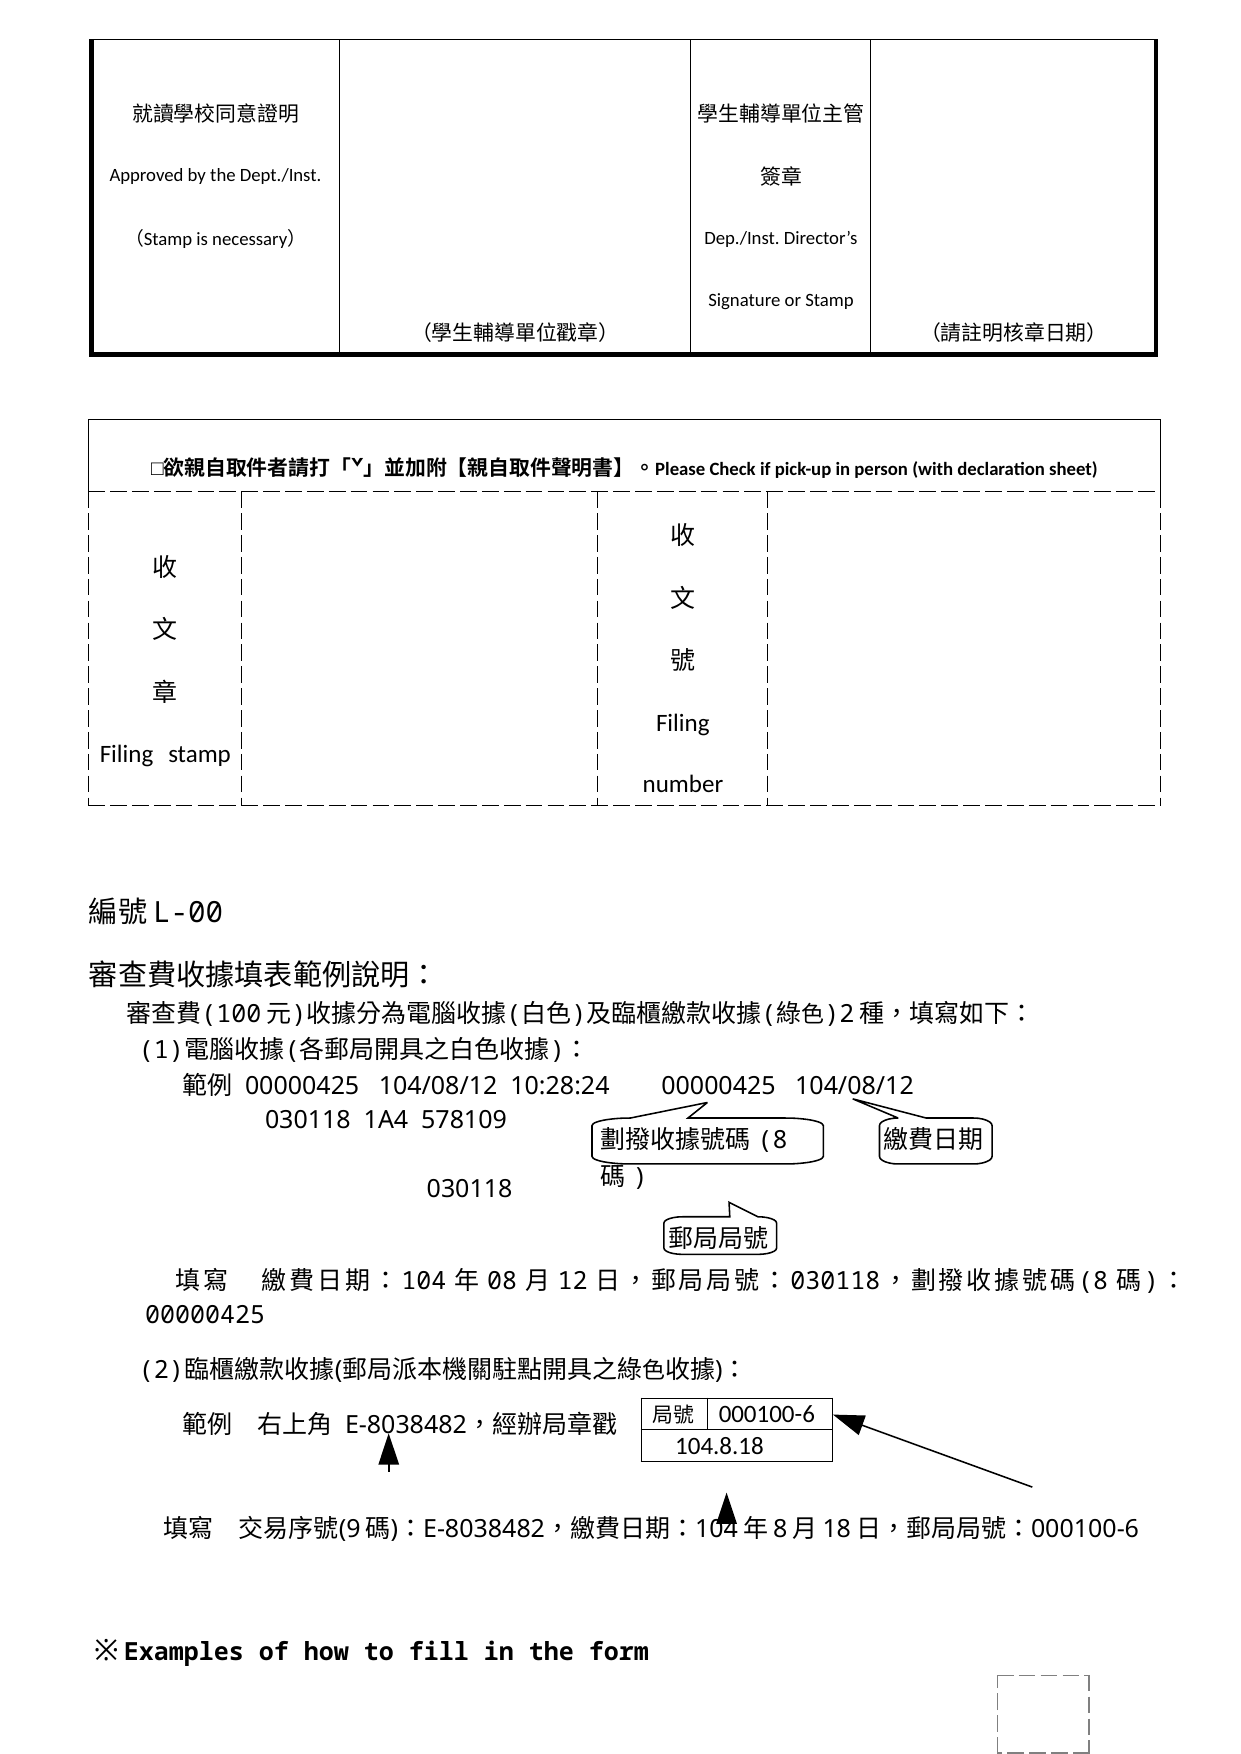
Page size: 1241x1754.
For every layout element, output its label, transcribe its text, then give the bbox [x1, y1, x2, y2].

text ※Examples of how to fill in the form [89, 1608, 1193, 1670]
table_cell 學生輔導單位主管簽章 Dep./Inst. Director’s Signature or Stamp [691, 40, 870, 352]
text 030118 1A4 578109 [145, 1102, 700, 1136]
table_cell [242, 491, 598, 805]
list 臨櫃繳款收據(郵局派本機關駐點開具之綠色收據)： [139, 1349, 1187, 1386]
text 030118 1A4 578109 [872, 1102, 1187, 1136]
table_cell （請註明核章日期） [871, 40, 1154, 352]
table_header □欲親自取件者請打「ˇ」並加附【親自取件聲明書】。Please Check if pick-up in person (with declaration sheet) [89, 420, 1160, 491]
table_header 局號 [642, 1399, 707, 1429]
table_cell 就讀學校同意證明 Approved by the Dept./Inst. （Stamp is necessary） [94, 40, 339, 352]
table_cell 收 文 章 Filing stamp [89, 491, 242, 805]
list 電腦收據(各郵局開具之白色收據)： [139, 1029, 1187, 1066]
text 030118 [148, 1170, 1187, 1204]
text 範例 00000425 104/08/12 10:28:24 00000425 104/08/12 [145, 1066, 1187, 1102]
text 審查費收據填表範例說明： [89, 931, 1193, 993]
text 範例 右上角 E-8038482，經辦局章戳 [145, 1390, 1187, 1487]
table_header 000100-6 [708, 1399, 832, 1429]
table_cell 收 文 號 Filing number [598, 491, 767, 805]
text 填寫 繳費日期：104年08月12日，郵局局號：030118，劃撥收據號碼(8碼)：00000425 [145, 1261, 1187, 1331]
table_cell （學生輔導單位戳章） [340, 40, 690, 352]
text [997, 1675, 1090, 1754]
text 030118 1A4 578109 [692, 1102, 891, 1136]
text 審查費(100元)收據分為電腦收據(白色)及臨櫃繳款收據(綠色)2種，填寫如下： [89, 993, 1187, 1029]
text 填寫 交易序號(9碼)：E-8038482，繳費日期：104年8月18日，郵局局號：000100-6 [95, 1509, 1187, 1545]
text 編號L-00 [89, 806, 1193, 931]
table_cell 104.8.18 [642, 1430, 832, 1461]
table_cell [768, 491, 1160, 805]
